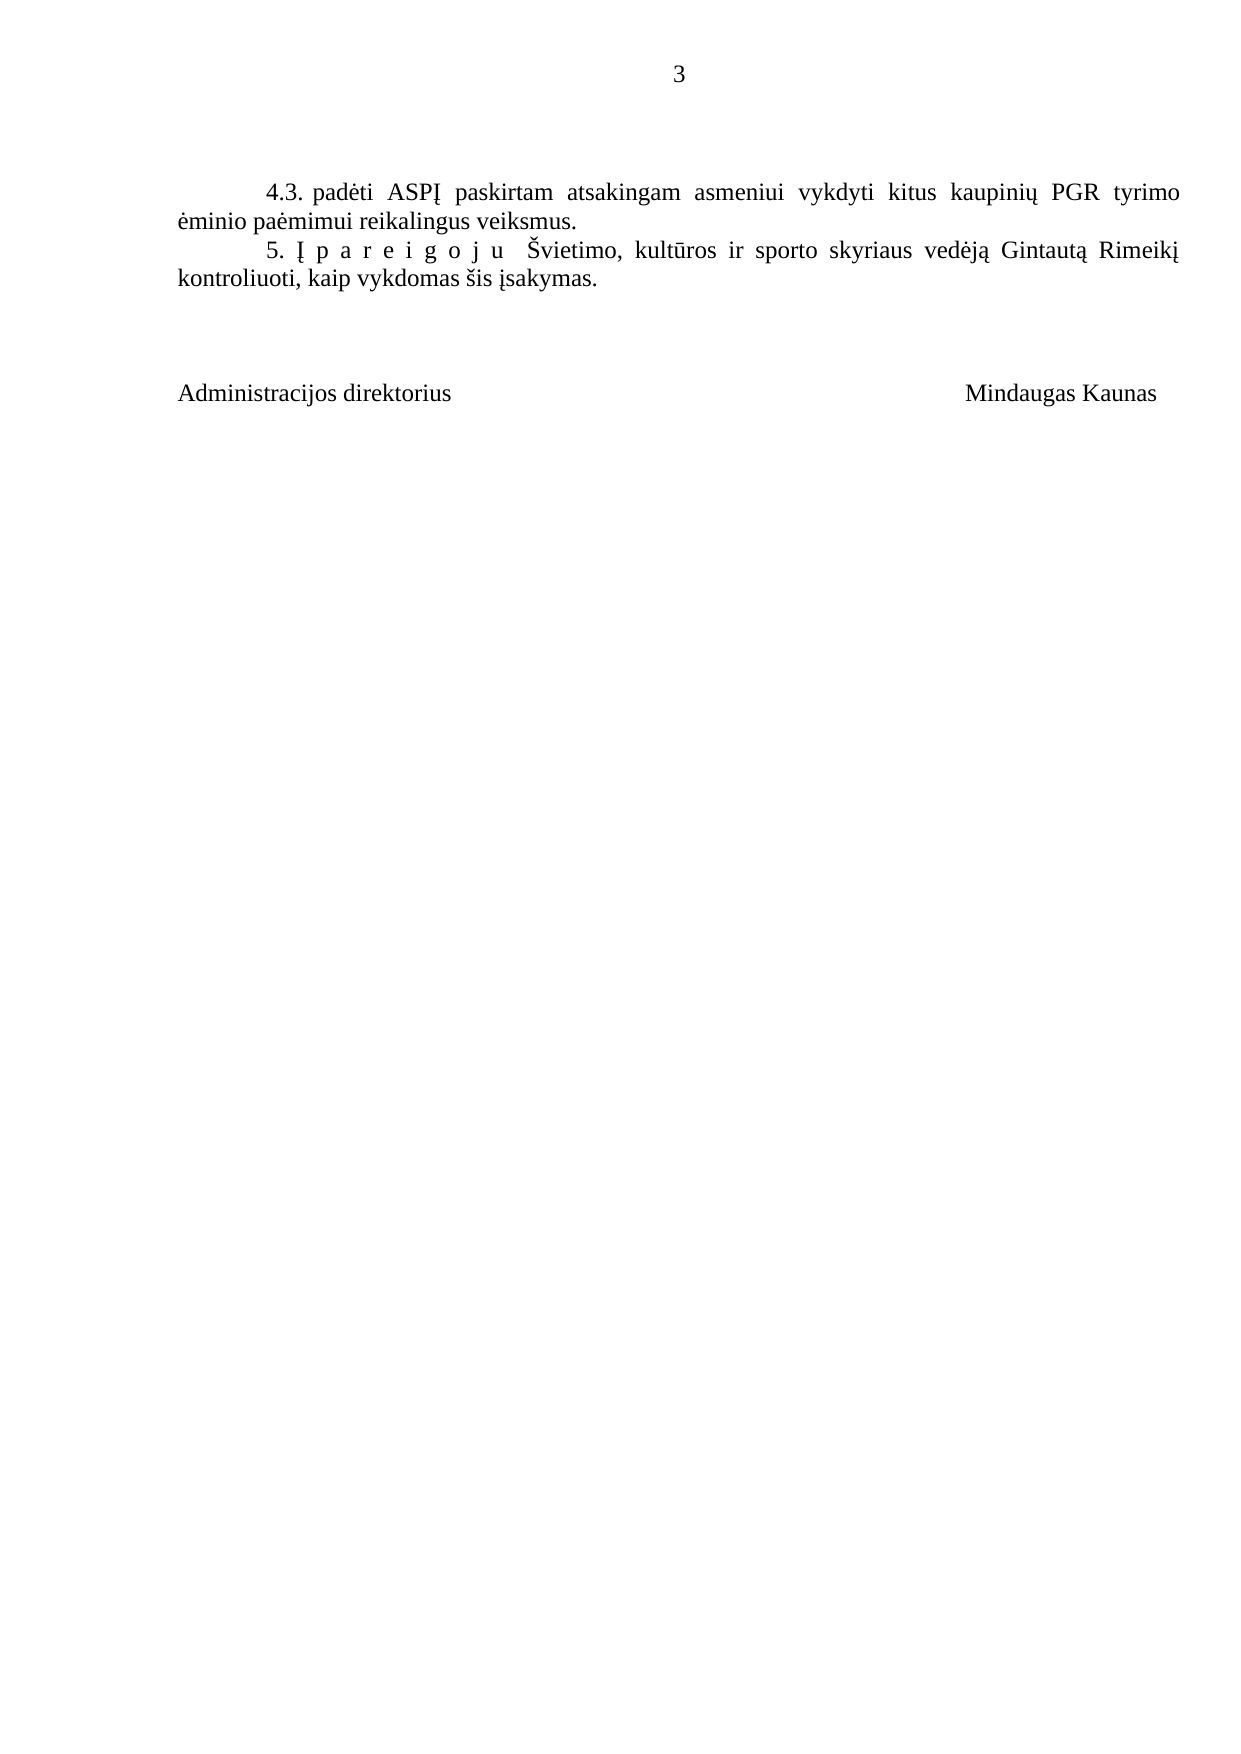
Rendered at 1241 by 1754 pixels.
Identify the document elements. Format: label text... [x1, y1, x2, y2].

text Administracijos direktorius Mindaugas Kaunas [177, 378, 1181, 407]
text 4.3. padėti ASPĮ paskirtam atsakingam asmeniui vykdyti kitus kaupinių PGR tyrimo ėminio paėmimui reikalingus veiksmus. [177, 177, 1181, 235]
text 5. Į p a r e i g o j u Švietimo, kultūros ir sporto skyriaus vedėją Gintautą Rimeikį kontroliuoti, kaip vykdomas šis įsakymas. [177, 235, 1181, 292]
